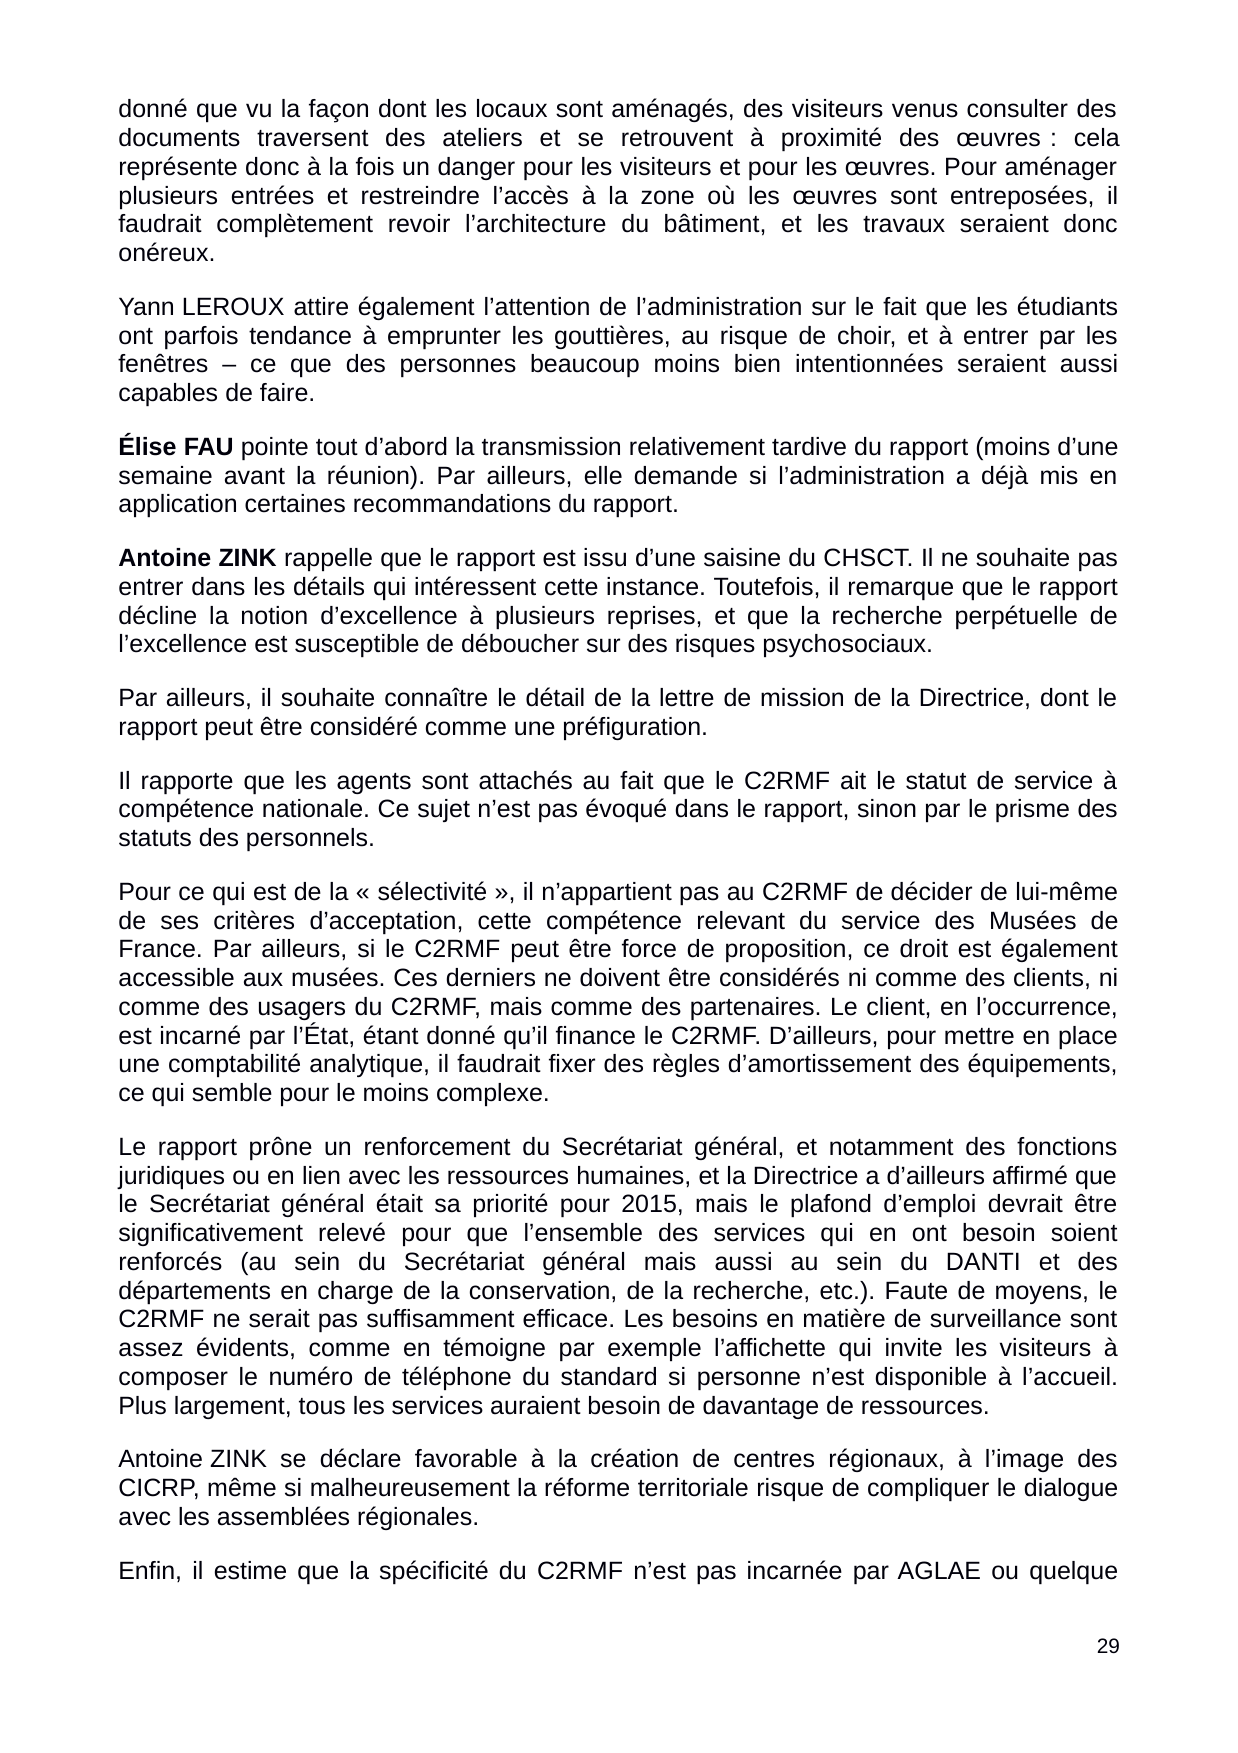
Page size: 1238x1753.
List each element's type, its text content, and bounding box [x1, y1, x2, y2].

text Yann LEROUX attire également l’attention de l’administration sur le fait que les étudiants ont parfois tendance à emprunter les gouttières, au risque de choir, et à entrer par les fenêtres – ce que des personnes beaucoup moins bien intentionnées seraient aussi capables de faire. [118, 292, 1120, 407]
text Antoine ZINK rappelle que le rapport est issu d’une saisine du CHSCT. Il ne souhaite pas entrer dans les détails qui intéressent cette instance. Toutefois, il remarque que le rapport décline la notion d’excellence à plusieurs reprises, et que la recherche perpétuelle de l’excellence est susceptible de déboucher sur des risques psychosociaux. [118, 543, 1120, 658]
text Antoine ZINK se déclare favorable à la création de centres régionaux, à l’image des CICRP, même si malheureusement la réforme territoriale risque de compliquer le dialogue avec les assemblées régionales. [118, 1444, 1120, 1531]
text Enfin, il estime que la spécificité du C2RMF n’est pas incarnée par AGLAE ou quelque [118, 1556, 1120, 1584]
text Pour ce qui est de la « sélectivité », il n’appartient pas au C2RMF de décider de lui-même de ses critères d’acceptation, cette compétence relevant du service des Musées de France. Par ailleurs, si le C2RMF peut être force de proposition, ce droit est également accessible aux musées. Ces derniers ne doivent être considérés ni comme des clients, ni comme des usagers du C2RMF, mais comme des partenaires. Le client, en l’occurrence, est incarné par l’État, étant donné qu’il finance le C2RMF. D’ailleurs, pour mettre en place une comptabilité analytique, il faudrait fixer des règles d’amortissement des équipements, ce qui semble pour le moins complexe. [118, 877, 1120, 1107]
text Il rapporte que les agents sont attachés au fait que le C2RMF ait le statut de service à compétence nationale. Ce sujet n’est pas évoqué dans le rapport, sinon par le prisme des statuts des personnels. [118, 766, 1120, 852]
text Le rapport prône un renforcement du Secrétariat général, et notamment des fonctions juridiques ou en lien avec les ressources humaines, et la Directrice a d’ailleurs affirmé que le Secrétariat général était sa priorité pour 2015, mais le plafond d’emploi devrait être significativement relevé pour que l’ensemble des services qui en ont besoin soient renforcés (au sein du Secrétariat général mais aussi au sein du DANTI et des départements en charge de la conservation, de la recherche, etc.). Faute de moyens, le C2RMF ne serait pas suffisamment efficace. Les besoins en matière de surveillance sont assez évidents, comme en témoigne par exemple l’affichette qui invite les visiteurs à composer le numéro de téléphone du standard si personne n’est disponible à l’accueil. Plus largement, tous les services auraient besoin de davantage de ressources. [118, 1132, 1120, 1419]
text Par ailleurs, il souhaite connaître le détail de la lettre de mission de la Directrice, dont le rapport peut être considéré comme une préfiguration. [118, 683, 1120, 741]
text donné que vu la façon dont les locaux sont aménagés, des visiteurs venus consulter des documents traversent des ateliers et se retrouvent à proximité des œuvres : cela représente donc à la fois un danger pour les visiteurs et pour les œuvres. Pour aménager plusieurs entrées et restreindre l’accès à la zone où les œuvres sont entreposées, il faudrait complètement revoir l’architecture du bâtiment, et les travaux seraient donc onéreux. [118, 94, 1120, 267]
text Élise FAU pointe tout d’abord la transmission relativement tardive du rapport (moins d’une semaine avant la réunion). Par ailleurs, elle demande si l’administration a déjà mis en application certaines recommandations du rapport. [118, 432, 1120, 518]
